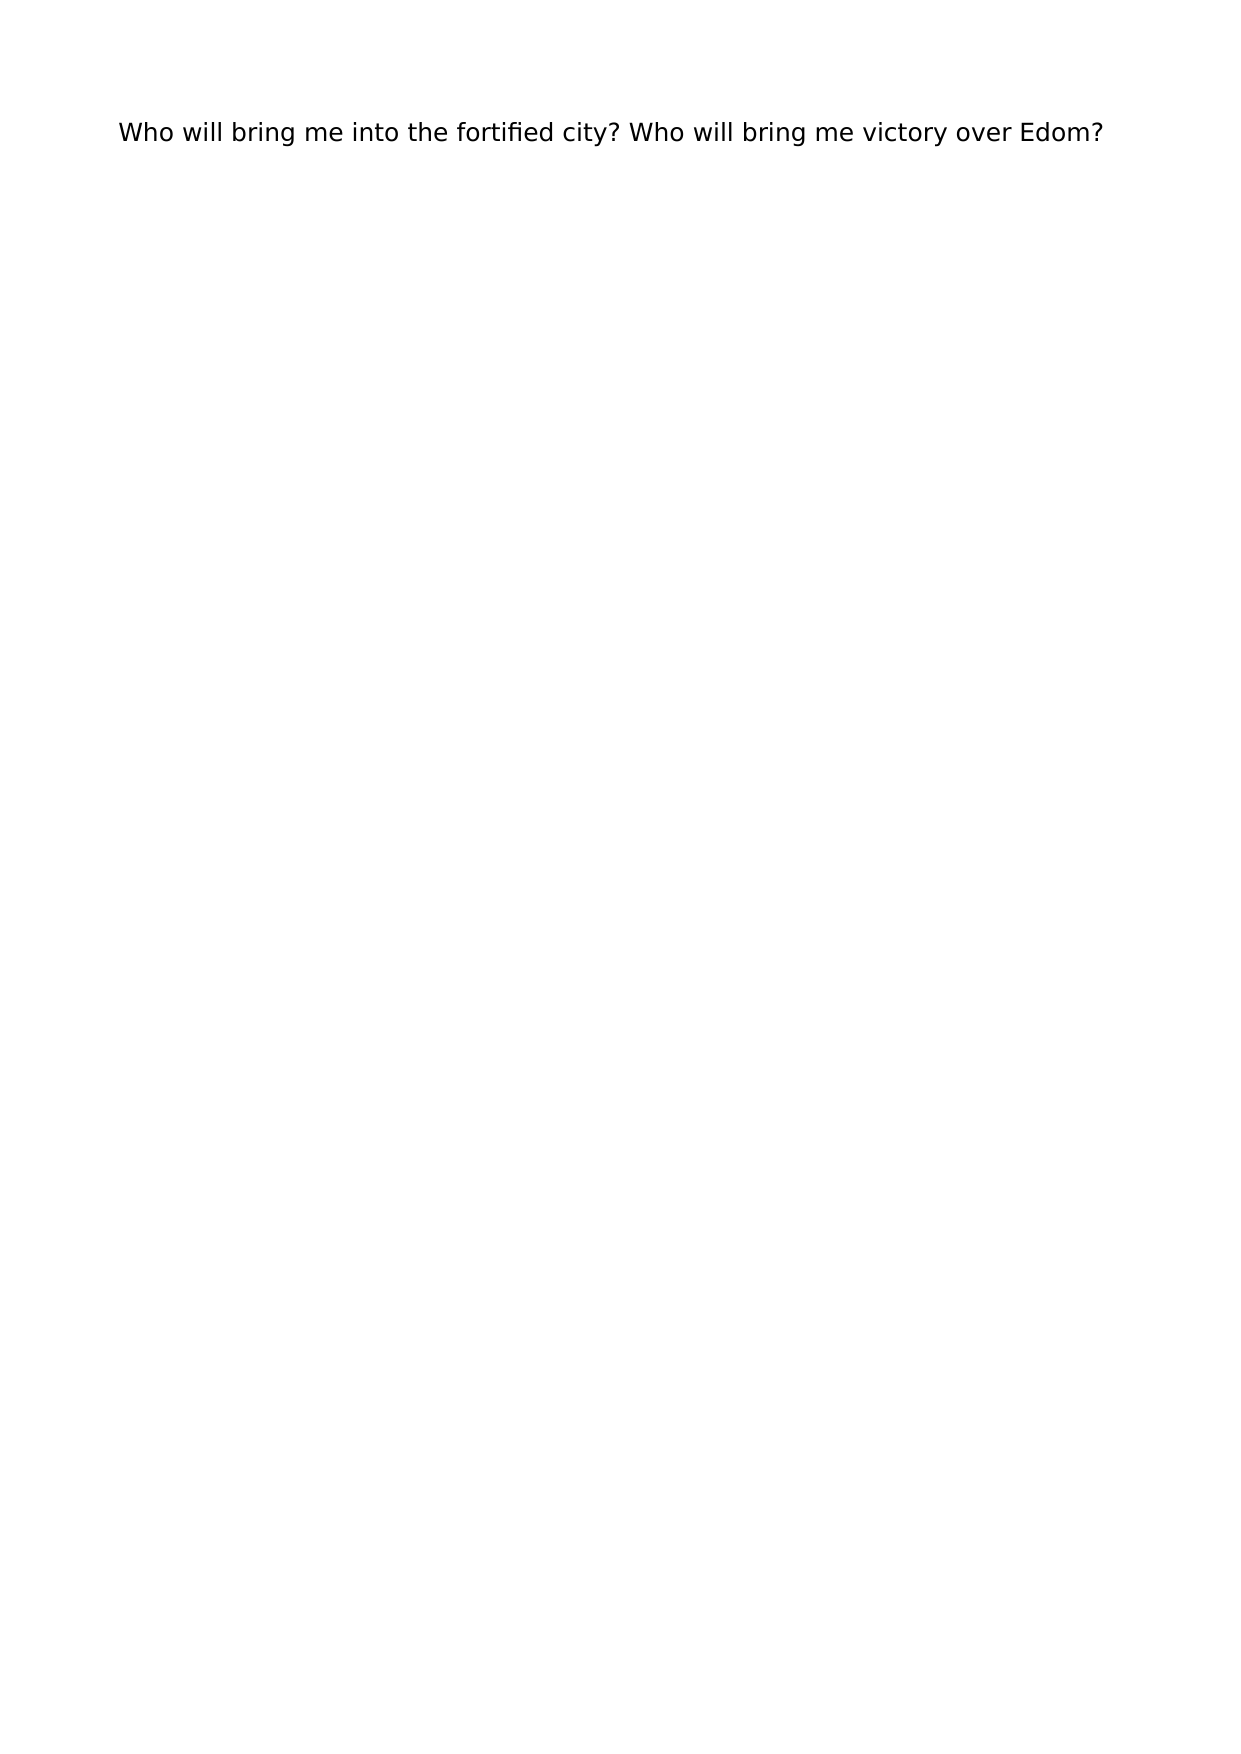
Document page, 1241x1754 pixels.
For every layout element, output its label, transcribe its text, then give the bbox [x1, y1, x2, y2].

text Who will bring me into the fortified city? Who will bring me victory over Edom? [118, 118, 1122, 147]
